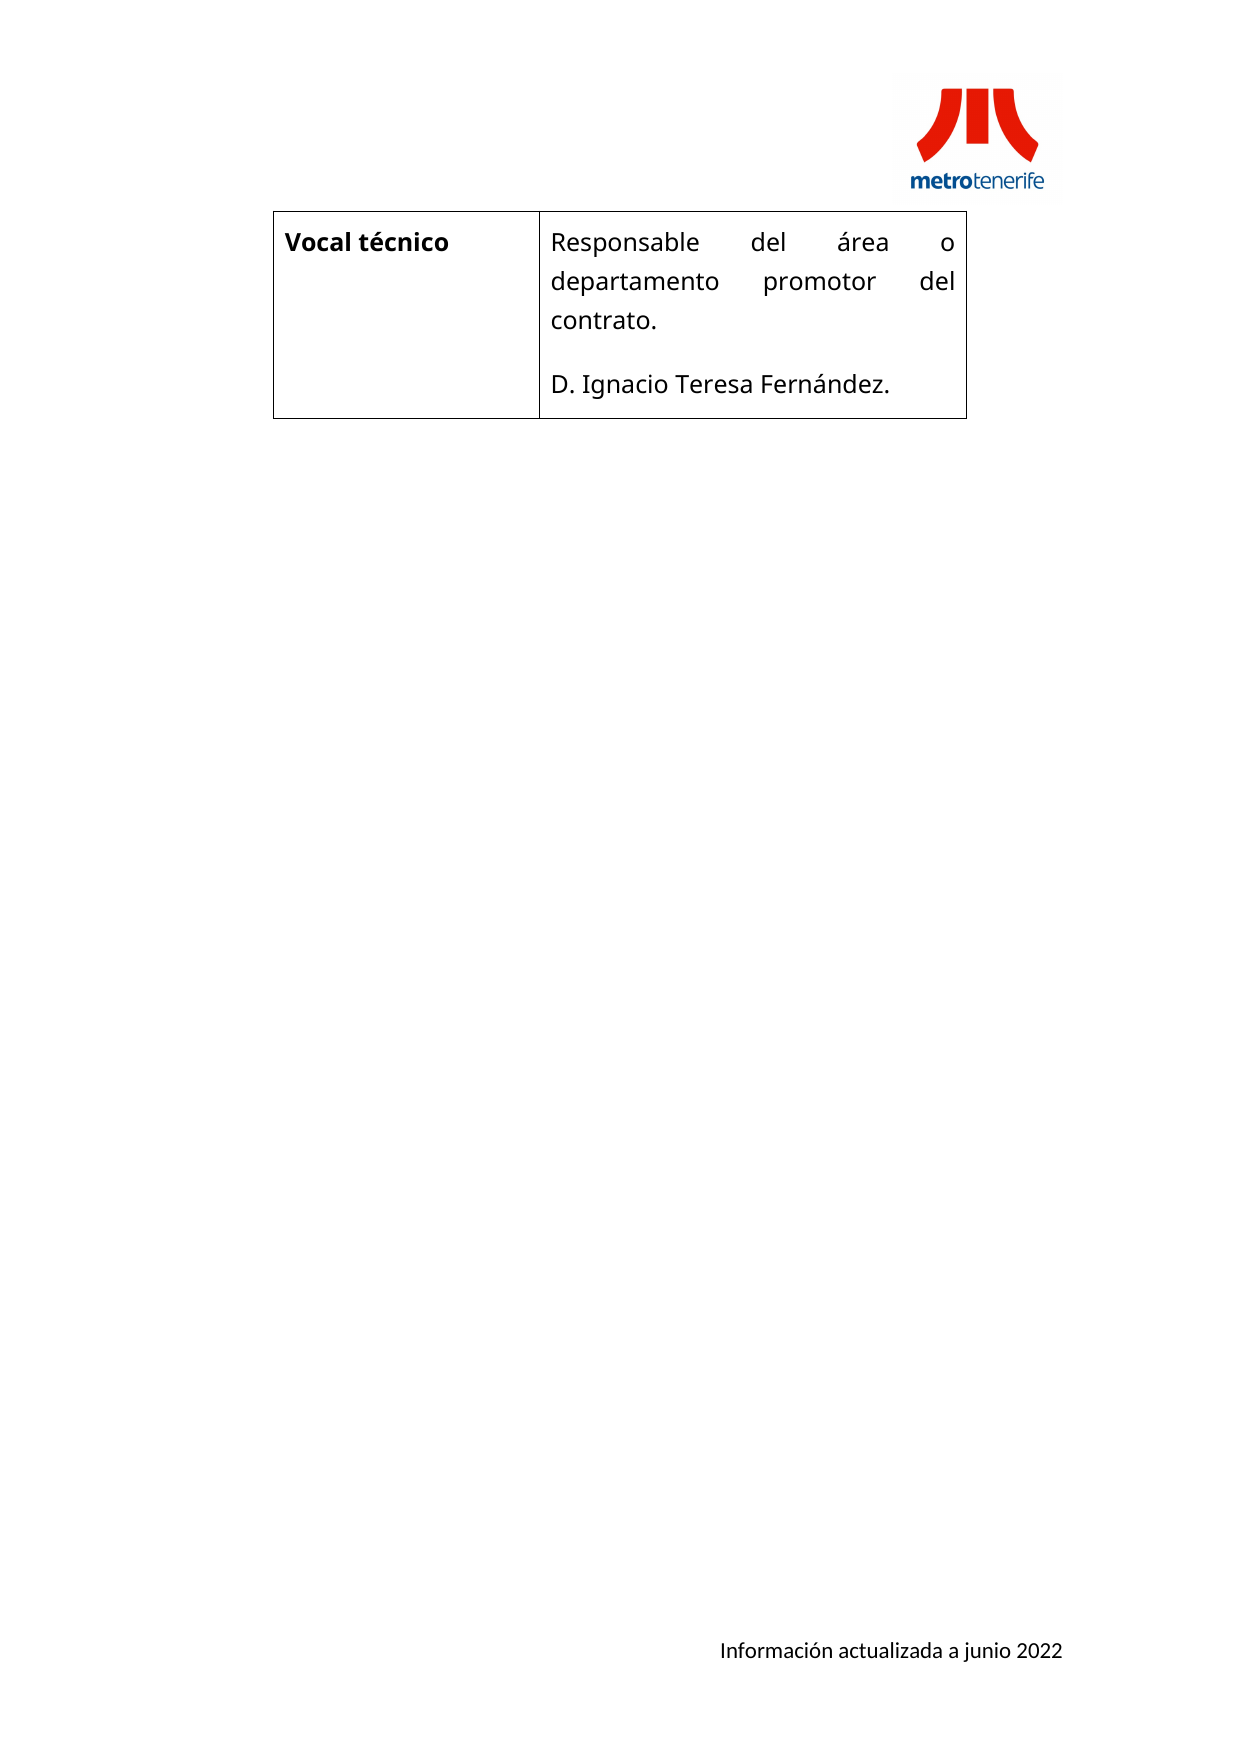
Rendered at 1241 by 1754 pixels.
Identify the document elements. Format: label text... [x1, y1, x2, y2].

table_cell Responsable del área o departamento promotor del contrato. D. Ignacio Teresa Fernández. [540, 212, 966, 417]
table_cell Vocal técnico [274, 212, 539, 417]
table_cell [177, 205, 1063, 505]
